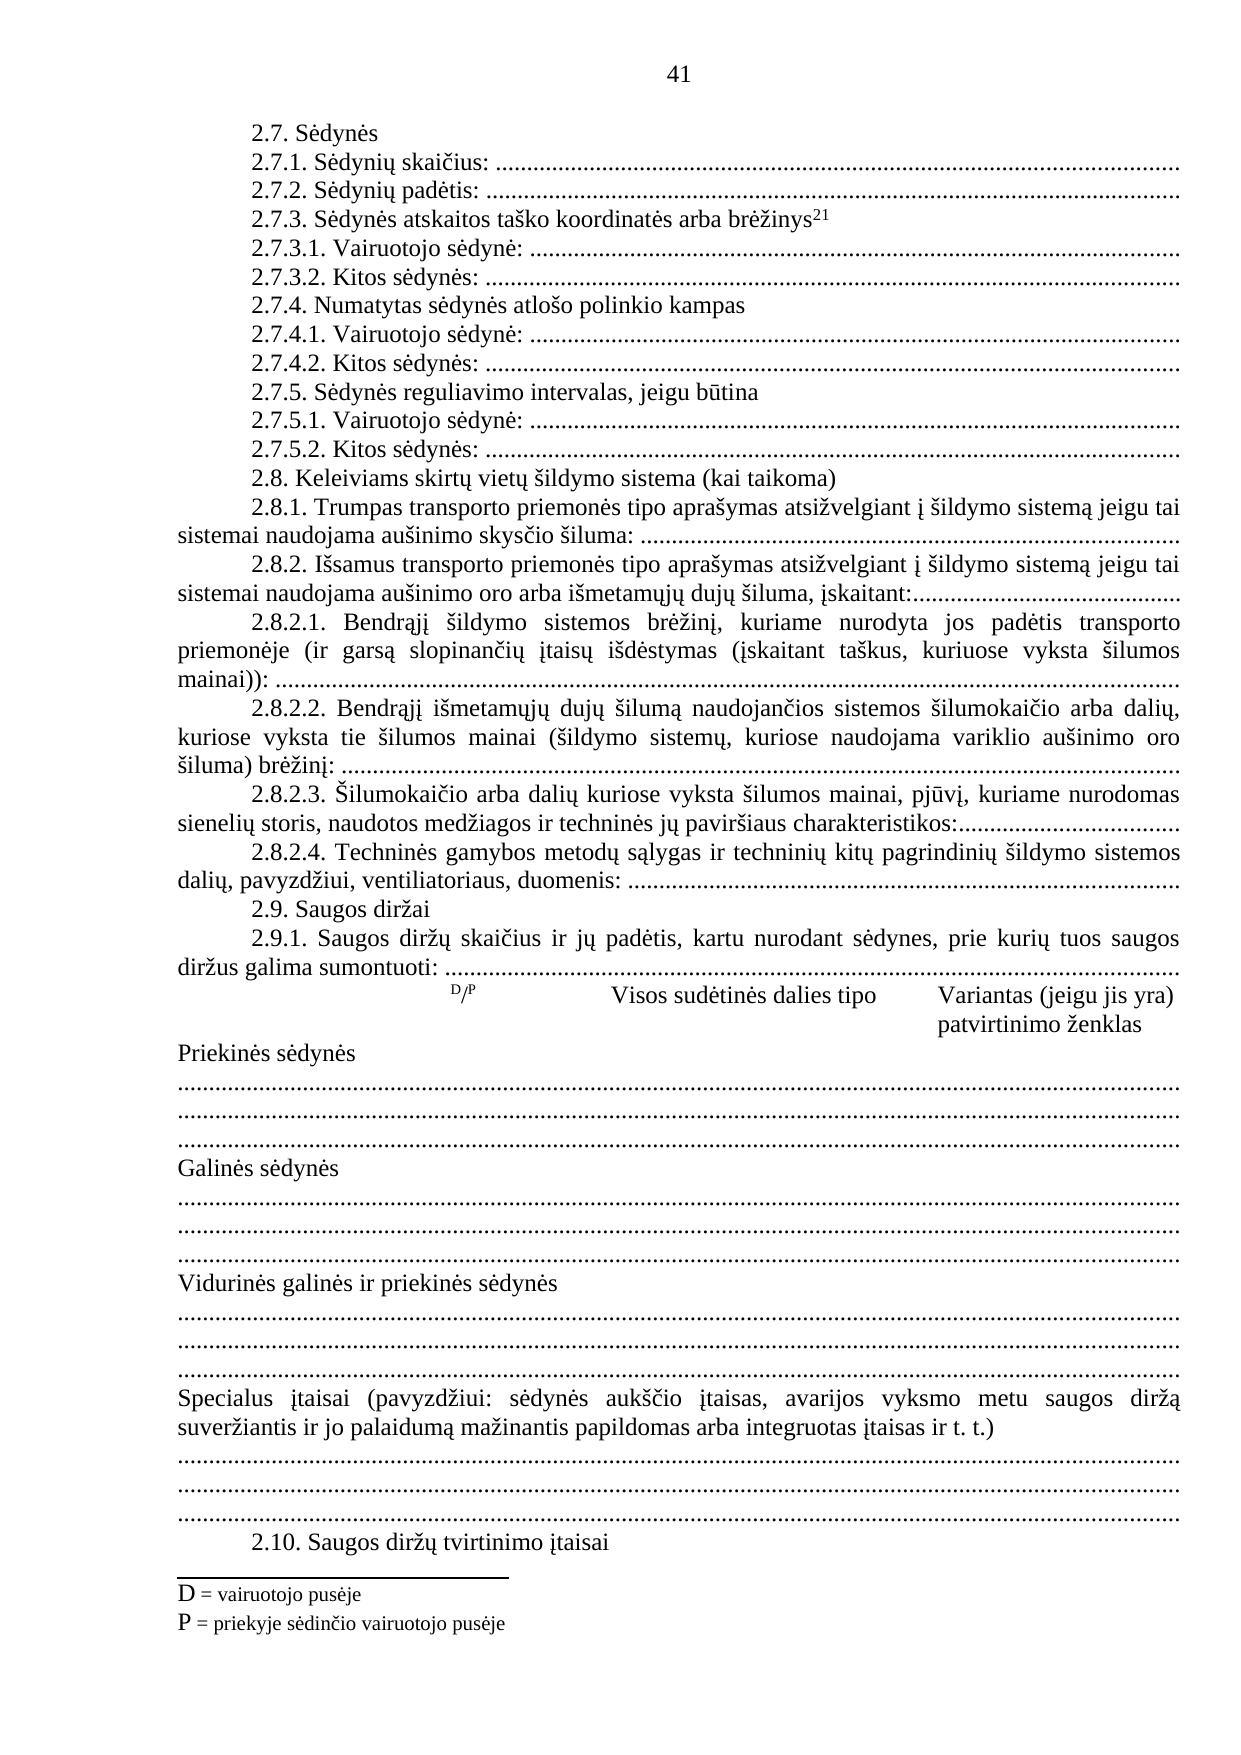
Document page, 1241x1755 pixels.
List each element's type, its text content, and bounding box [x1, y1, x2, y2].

text = priekyje sėdinčio vairuotojo pusėje [177, 1607, 1181, 1636]
text 2.7.1. Sėdynių skaičius: [177, 147, 1181, 176]
text 2.7.5.2. Kitos sėdynės: [177, 434, 1181, 463]
text 2.8.2.2. Bendrąjį išmetamųjų dujų šilumą naudojančios sistemos šilumokaičio arba dalių, kuriose vyksta tie šilumos mainai (šildymo sistemų, kuriose naudojama variklio aušinimo oro šiluma) brėžinį: [177, 693, 1181, 779]
text Galinės sėdynės [177, 1153, 1181, 1182]
text Vidurinės galinės ir priekinės sėdynės [177, 1268, 1181, 1297]
text 2.7.5.1. Vairuotojo sėdynė: [177, 406, 1181, 434]
text 2.7.5. Sėdynės reguliavimo intervalas, jeigu būtina [177, 377, 1181, 406]
text 2.9. Saugos diržai [177, 894, 1181, 923]
text 2.7.4.2. Kitos sėdynės: [177, 348, 1181, 377]
text 2.7.3. Sėdynės atskaitos taško koordinatės arba brėžinys21 [177, 204, 1181, 233]
text Priekinės sėdynės [177, 1038, 1181, 1067]
text 2.9.1. Saugos diržų skaičius ir jų padėtis, kartu nurodant sėdynes, prie kurių tuos saugos diržus galima sumontuoti: [177, 923, 1181, 981]
text 2.8.2. Išsamus transporto priemonės tipo aprašymas atsižvelgiant į šildymo sistemą jeigu tai sistemai naudojama aušinimo oro arba išmetamųjų dujų šiluma, įskaitant: [177, 549, 1181, 607]
text 2.7. Sėdynės [177, 118, 1181, 147]
text 2.8.2.3. Šilumokaičio arba dalių kuriose vyksta šilumos mainai, pjūvį, kuriame nurodomas sienelių storis, naudotos medžiagos ir techninės jų paviršiaus charakteristikos: [177, 779, 1181, 837]
text 2.8. Keleiviams skirtų vietų šildymo sistema (kai taikoma) [177, 463, 1181, 492]
text patvirtinimo ženklas [177, 1009, 1181, 1038]
text 2.7.2. Sėdynių padėtis: [177, 176, 1181, 204]
text 2.8.1. Trumpas transporto priemonės tipo aprašymas atsižvelgiant į šildymo sistemą jeigu tai sistemai naudojama aušinimo skysčio šiluma: [177, 492, 1181, 549]
text = vairuotojo pusėje [177, 1578, 1181, 1607]
text 2.7.3.2. Kitos sėdynės: [177, 262, 1181, 291]
text 2.7.3.1. Vairuotojo sėdynė: [177, 233, 1181, 262]
text 2.7.4. Numatytas sėdynės atlošo polinkio kampas [177, 291, 1181, 319]
text Specialus įtaisai (pavyzdžiui: sėdynės aukščio įtaisas, avarijos vyksmo metu saugos diržą suveržiantis ir jo palaidumą mažinantis papildomas arba integruotas įtaisas ir t. t.) [177, 1383, 1181, 1441]
text 2.8.2.1. Bendrąjį šildymo sistemos brėžinį, kuriame nurodyta jos padėtis transporto priemonėje (ir garsą slopinančių įtaisų išdėstymas (įskaitant taškus, kuriuose vyksta šilumos mainai)): [177, 607, 1181, 693]
text 2.8.2.4. Techninės gamybos metodų sąlygas ir techninių kitų pagrindinių šildymo sistemos dalių, pavyzdžiui, ventiliatoriaus, duomenis: [177, 837, 1181, 894]
text 2.7.4.1. Vairuotojo sėdynė: [177, 319, 1181, 348]
text 2.10. Saugos diržų tvirtinimo įtaisai [177, 1527, 1181, 1556]
text / Visos sudėtinės dalies tipo Variantas (jeigu jis yra) [177, 981, 1181, 1009]
